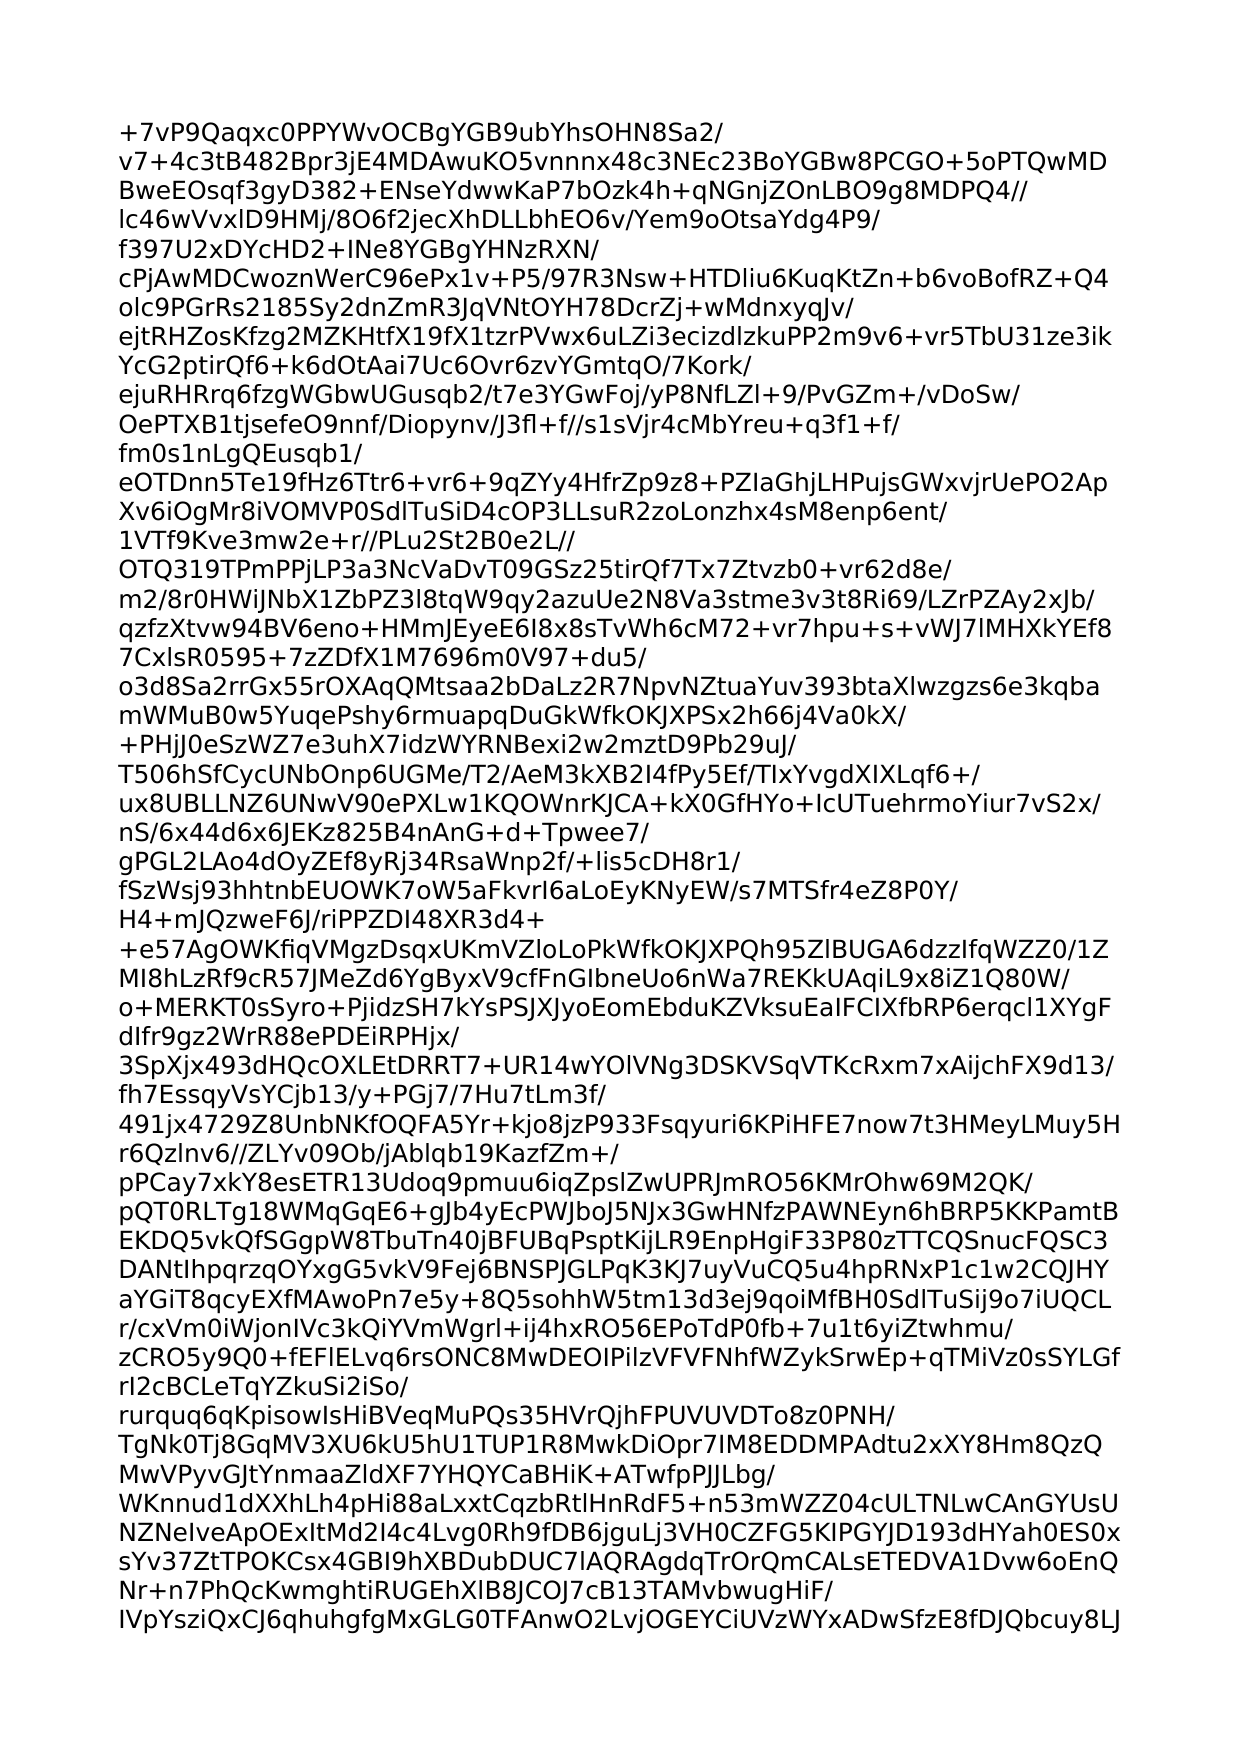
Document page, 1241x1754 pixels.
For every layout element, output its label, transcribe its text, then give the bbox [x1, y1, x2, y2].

text +7vP9Qaqxc0PPYWvOCBgYGB9ubYhsOHN8Sa2/v7+4c3tB482Bpr3jE4MDAwuKO5vnnnx48c3NEc23BoYGBw8PCGO+5oPTQwMDBweEOsqf3gyD382+ENseYdwwKaP7bOzk4h+qNGnjZOnLBO9g8MDPQ4//lc46wVvxlD9HMj/8O6f2jecXhDLLbhEO6v/Yem9oOtsaYdg4P9/f397U2xDYcHD2+INe8YGBgYHNzRXN/cPjAwMDCwoznWerC96ePx1v+P5/97R3Nsw+HTDliu6KuqKtZn+b6voBofRZ+Q4olc9PGrRs2185Sy2dnZmR3JqVNtOYH78DcrZj+wMdnxyqJv/ejtRHZosKfzg2MZKHtfX19fX1tzrPVwx6uLZi3ecizdlzkuPP2m9v6+vr5TbU31ze3ikYcG2ptirQf6+k6dOtAai7Uc6Ovr6zvYGmtqO/7Kork/ejuRHRrq6fzgWGbwUGusqb2/t7e3YGwFoj/yP8NfLZl+9/PvGZm+/vDoSw/OePTXB1tjsefeO9nnf/Diopynv/J3fl+f//s1sVjr4cMbYreu+q3f1+f/fm0s1nLgQEusqb1/eOTDnn5Te19fHz6Ttr6+vr6+9qZYy4HfrZp9z8+PZIaGhjLHPujsGWxvjrUePO2ApXv6iOgMr8iVOMVP0SdlTuSiD4cOP3LLsuR2zoLonzhx4sM8enp6ent/1VTf9Kve3mw2e+r//PLu2St2B0e2L//OTQ319TPmPPjLP3a3NcVaDvT09GSz25tirQf7Tx7Ztvzb0+vr62d8e/m2/8r0HWiJNbX1ZbPZ3l8tqW9qy2azuUe2N8Va3stme3v3t8Ri69/LZrPZAy2xJb/qzfzXtvw94BV6eno+HMmJEyeE6I8x8sTvWh6cM72+vr7hpu+s+vWJ7lMHXkYEf87CxlsR0595+7zZDfX1M7696m0V97+du5/o3d8Sa2rrGx55rOXAqQMtsaa2bDaLz2R7NpvNZtuaYuv393btaXlwzgzs6e3kqbamWMuB0w5YuqePshy6rmuapqDuGkWfkOKJXPSx2h66j4Va0kX/+PHjJ0eSzWZ7e3uhX7idzWYRNBexi2w2mztD9Pb29uJ/T506hSfCycUNbOnp6UGMe/T2/AeM3kXB2I4fPy5Ef/TIxYvgdXIXLqf6+/ux8UBLLNZ6UNwV90ePXLw1KQOWnrKJCA+kX0GfHYo+IcUTuehrmoYiur7vS2x/nS/6x44d6x6JEKz825B4nAnG+d+Tpwee7/gPGL2LAo4dOyZEf8yRj34RsaWnp2f/+lis5cDH8r1/fSzWsj93hhtnbEUOWK7oW5aFkvrI6aLoEyKNyEW/s7MTSfr4eZ8P0Y/H4+mJQzweF6J/riPPZDI48XR3d4++e57AgOWKfiqVMgzDsqxUKmVZloLoPkWfkOKJXPQh95ZlBUGA6dzzIfqWZZ0/1ZMI8hLzRf9cR57JMeZd6YgByxV9cfFnGIbneUo6nWa7REKkUAqiL9x8iZ1Q80W/o+MERKT0sSyro+PjidzSH7kYsPSJXJyoEomEbduKZVksuEaIFCIXfbRP6erqcl1XYgFdIfr9gz2WrR88ePDEiRPHjx/3SpXjx493dHQcOXLEtDRRT7+UR14wYOlVNg3DSKVSqVTKcRxm7xAijchFX9d13/fh7EssqyVsYCjb13/y+PGj7/7Hu7tLm3f/491jx4729Z8UnbNKfOQFA5Yr+kjo8jzP933Fsqyuri6KPiHFE7now7t3HMeyLMuy5Hr6Qzlnv6//ZLYv09Ob/jAblqb19KazfZm+/pPCay7xkY8esETR13Udoq9pmuu6iqZpslZwUPRJmRO56KMrOhw69M2QK/pQT0RLTg18WMqGqE6+gJb4yEcPWJboJ5NJx3GwHNfzPAWNEyn6hBRP5KKPamtBEKDQ5vkQfSGgpW8TbuTn40jBFUBqPsptKijLR9EnpHgiF33P80zTTCQSnucFQSC3DANtIhpqrzqOYxgG5vkV9Fej6BNSPJGLPqK3KJ7uyVuCQ5u4hpRNxP1c1w2CQJHYaYGiT8qcyEXfMAwoPn7e5y+8Q5sohhW5tm13d3ej9qoiMfBH0SdlTuSij9o7iUQCLr/cxVm0iWjonIVc3kQiYVmWgrl+ij4hxRO56EPoTdP0fb+7u1t6yiZtwhmu/zCRO5y9Q0+fEFlELvq6rsONC8MwDEOIPilzVFVFNhfWZykSrwEp+qTMiVz0sSYLGfrI2cBCLeTqYZkuSi2iSo/rurquq6qKpisowIsHiBVeqMuPQs35HVrQjhFPUVUVDTo8z0PNH/TgNk0Tj8GqMV3XU6kU5hU1TUP1R8MwkDiOpr7IM8EDDMPAdtu2xXY8Hm8QzQMwVPyvGJtYnmaaZldXF7YHQYCaBHiK+ATwfpPJJLbg/WKnnud1dXXhLh4pHi88aLxxtCqzbRtlHnRdF5+n53mWZZ04cULTNLwCAnGYUsUNZNeIveApOExItMd2I4c4Lvg0Rh9fDB6jguLj3VH0CZFG5KIPGYJD193dHYah0ES0xsYv37ZtTPOKCsx4GBI9hXBDubDUC7lAQRAgdqTrOrQmCALsETEDVA1Dvw6oEnQNr+n7PhQcKwmghtiRUGEhXlB8JCOJ7cB13TAMvbwugHiF/IVpYsziQxCJ6qhuhgfgMxGLG0TFAnwO2LvjOGEYCiUVzWYxADwSfzE8fDJQbcuy8LJ [118, 118, 1122, 1635]
